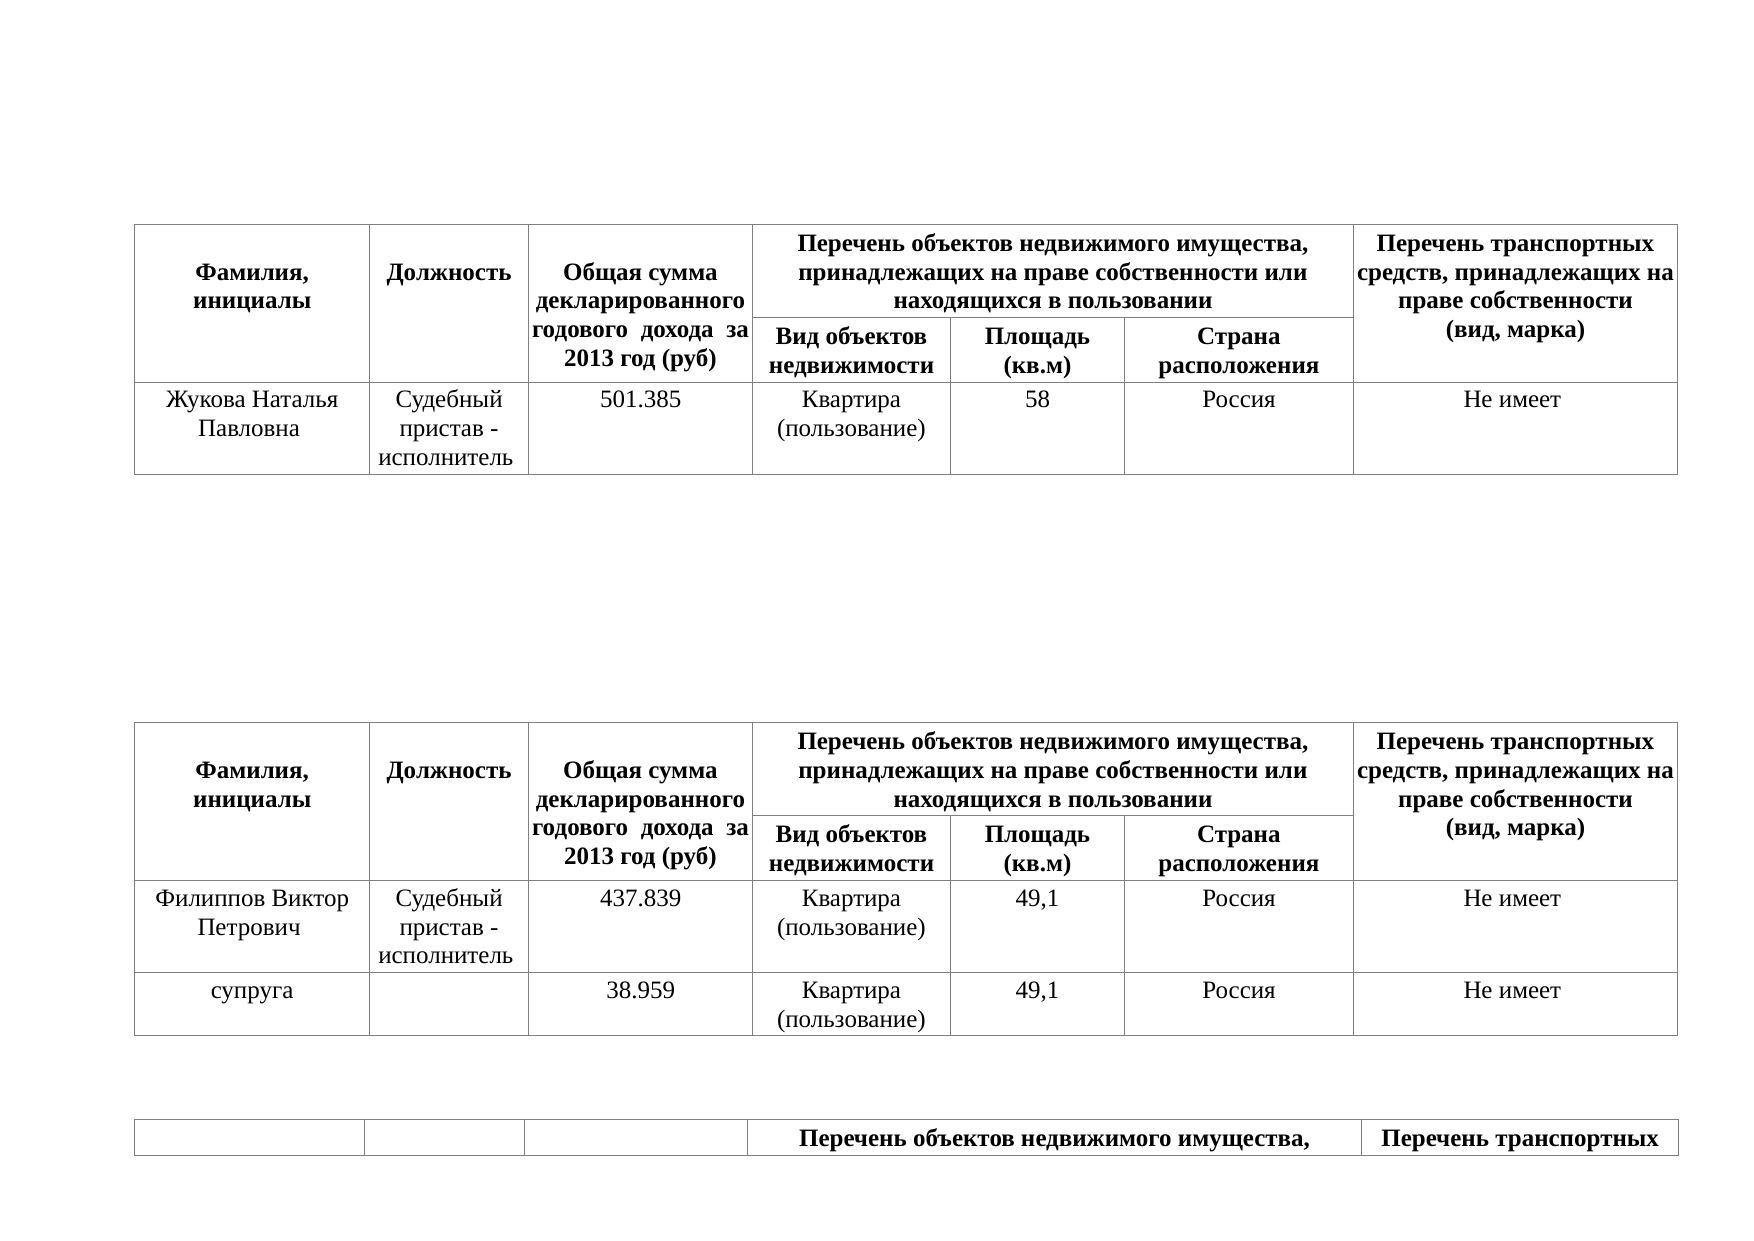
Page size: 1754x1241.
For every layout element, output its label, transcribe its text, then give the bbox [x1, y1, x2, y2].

table_cell Судебный пристав - исполнитель [370, 383, 528, 474]
table_header Перечень объектов недвижимого имущества, принадлежащих на праве собственности или находящихся в пользовании [753, 225, 1353, 317]
table_cell Площадь (кв.м) [951, 318, 1124, 382]
table_header Перечень транспортных средств, принадлежащих на праве собственности (вид, марка) [1354, 225, 1677, 382]
table_cell Жукова Наталья Павловна [135, 383, 369, 474]
table_header Должность [370, 723, 528, 880]
table_cell 49,1 [951, 881, 1124, 972]
table_header Фамилия, инициалы [135, 225, 369, 382]
table_cell Россия [1125, 383, 1353, 474]
table_header [135, 1120, 364, 1154]
table_cell Судебный пристав - исполнитель [370, 881, 528, 972]
table_cell Филиппов Виктор Петрович [135, 881, 369, 972]
table_cell Не имеет [1354, 881, 1677, 972]
table_header Должность [370, 225, 528, 382]
table_cell Вид объектов недвижимости [753, 318, 950, 382]
table_cell Квартира (пользование) [753, 881, 950, 972]
table_header Перечень транспортных [1362, 1120, 1678, 1154]
table_header Фамилия, инициалы [135, 723, 369, 880]
table_header Перечень транспортных средств, принадлежащих на праве собственности (вид, марка) [1354, 723, 1677, 880]
table_cell 437.839 [529, 881, 752, 972]
table_cell 501.385 [529, 383, 752, 474]
table_cell Россия [1125, 973, 1353, 1035]
table_cell 49,1 [951, 973, 1124, 1035]
table_header Перечень объектов недвижимого имущества, принадлежащих на праве собственности или находящихся в пользовании [753, 723, 1353, 815]
table_cell 58 [951, 383, 1124, 474]
table_header Общая сумма декларированного годового дохода за 2013 год (руб) [529, 723, 752, 880]
table_cell 38.959 [529, 973, 752, 1035]
table_header Перечень объектов недвижимого имущества, [748, 1120, 1361, 1154]
table_cell супруга [135, 973, 369, 1035]
table_header [525, 1120, 747, 1154]
table_cell Не имеет [1354, 383, 1677, 474]
table_cell [370, 973, 528, 1035]
table_header Общая сумма декларированного годового дохода за 2013 год (руб) [529, 225, 752, 382]
table_cell Страна расположения [1125, 816, 1353, 880]
table_header [365, 1120, 524, 1154]
table_cell Квартира (пользование) [753, 383, 950, 474]
table_cell Квартира (пользование) [753, 973, 950, 1035]
table_cell Вид объектов недвижимости [753, 816, 950, 880]
table_cell Россия [1125, 881, 1353, 972]
table_cell Страна расположения [1125, 318, 1353, 382]
table_cell Не имеет [1354, 973, 1677, 1035]
table_cell Площадь (кв.м) [951, 816, 1124, 880]
